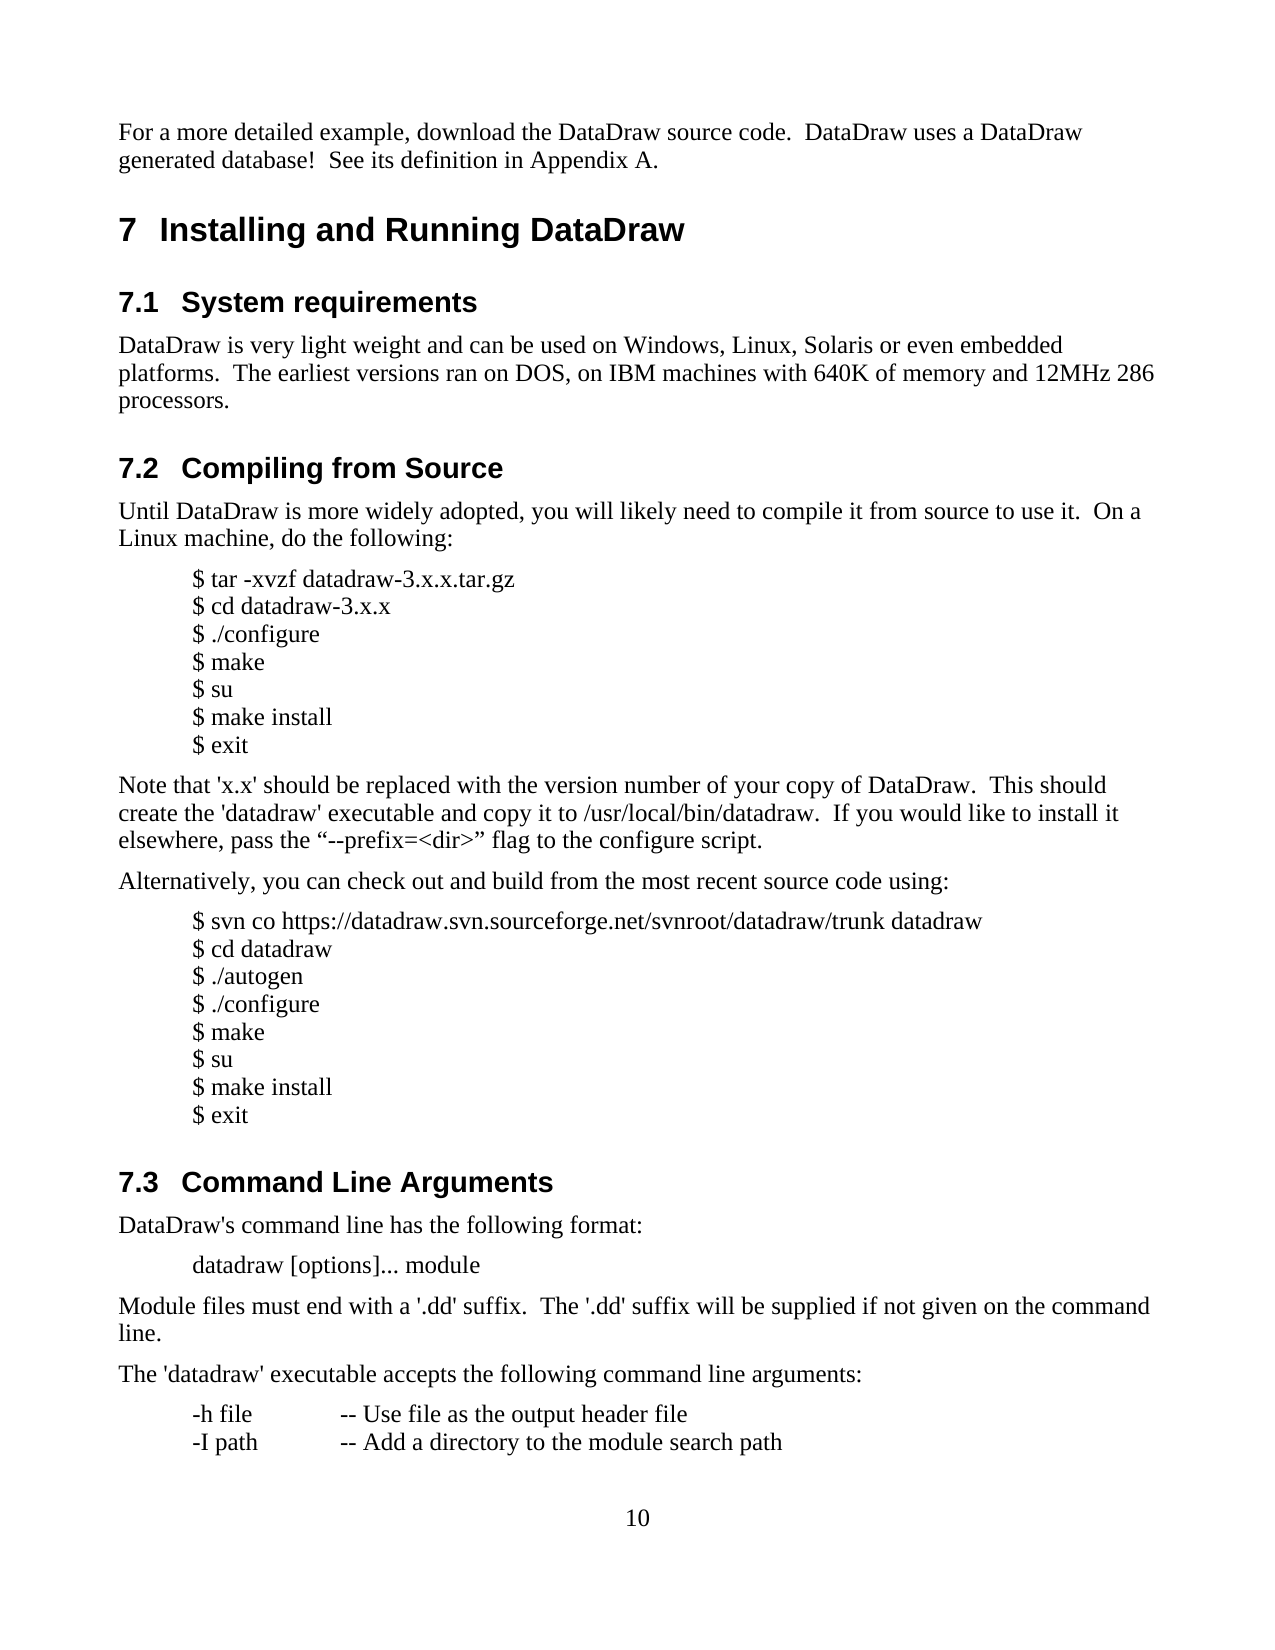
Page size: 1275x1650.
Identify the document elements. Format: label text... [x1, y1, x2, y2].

text For a more detailed example, download the DataDraw source code. DataDraw uses a DataDraw generated database! See its definition in Appendix A. [118, 118, 1157, 173]
subtitle Installing and Running DataDraw [118, 211, 1157, 248]
text Module files must end with a '.dd' suffix. The '.dd' suffix will be supplied if not given on the command line. [118, 1292, 1157, 1347]
text $ exit [118, 1101, 1157, 1129]
text $ su [118, 676, 1157, 703]
text -I path -- Add a directory to the module search path [118, 1428, 1157, 1455]
text $ cd datadraw-3.x.x [118, 592, 1157, 620]
subtitle System requirements [118, 286, 1157, 319]
text $ ./configure [118, 620, 1157, 648]
text -h file -- Use file as the output header file [118, 1400, 1157, 1428]
text $ cd datadraw [118, 935, 1157, 962]
text Note that 'x.x' should be replaced with the version number of your copy of DataDraw. This should create the 'datadraw' executable and copy it to /usr/local/bin/datadraw. If you would like to install it elsewhere, pass the “--prefix=<dir>” flag to the configure script. [118, 771, 1157, 854]
text $ exit [118, 731, 1157, 759]
text $ make [118, 648, 1157, 676]
text $ make install [118, 1073, 1157, 1101]
text $ make [118, 1018, 1157, 1046]
text $ svn co https://datadraw.svn.sourceforge.net/svnroot/datadraw/trunk datadraw [118, 907, 1157, 935]
text $ ./configure [118, 990, 1157, 1018]
text $ su [118, 1046, 1157, 1073]
text Until DataDraw is more widely adopted, you will likely need to compile it from source to use it. On a Linux machine, do the following: [118, 497, 1157, 552]
text The 'datadraw' executable accepts the following command line arguments: [118, 1360, 1157, 1387]
subtitle Compiling from Source [118, 452, 1157, 484]
text $ ./autogen [118, 962, 1157, 990]
text $ make install [118, 703, 1157, 731]
text DataDraw is very light weight and can be used on Windows, Linux, Solaris or even embedded platforms. The earliest versions ran on DOS, on IBM machines with 640K of memory and 12MHz 286 processors. [118, 331, 1157, 414]
text datadraw [options]... module [118, 1252, 1157, 1279]
text DataDraw's command line has the following format: [118, 1211, 1157, 1239]
text Alternatively, you can check out and build from the most recent source code using: [118, 867, 1157, 894]
subtitle Command Line Arguments [118, 1166, 1157, 1199]
text $ tar -xvzf datadraw-3.x.x.tar.gz [118, 565, 1157, 592]
